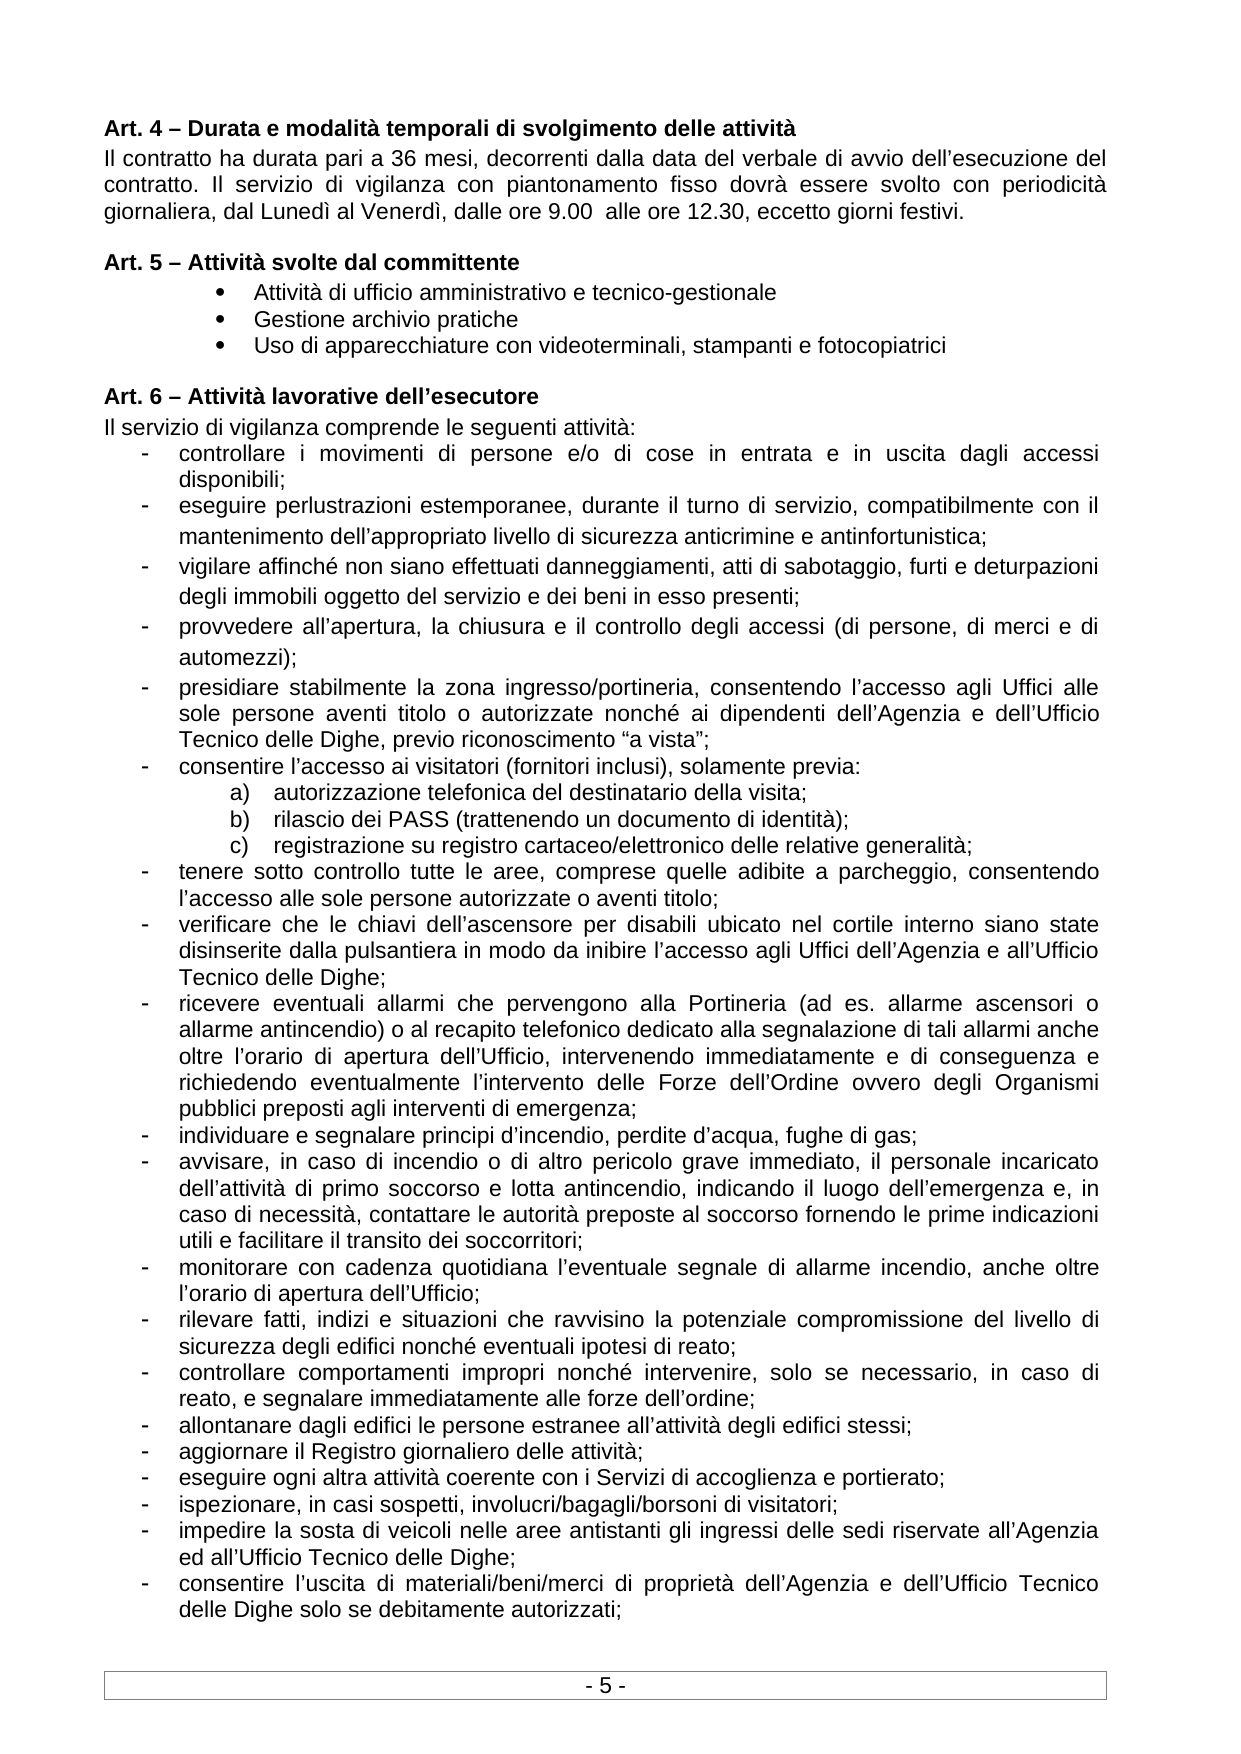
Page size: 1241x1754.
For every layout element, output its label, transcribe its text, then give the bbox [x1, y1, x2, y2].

subtitle Art. 6 – Attività lavorative dell’esecutore [103, 383, 1107, 409]
list verificare che le chiavi dell’ascensore per disabili ubicato nel cortile interno siano state disinserite dalla pulsantiera in modo da inibire l’accesso agli Uffici dell’Agenzia e all’Ufficio Tecnico delle Dighe; [141, 911, 1100, 990]
subtitle Art. 5 – Attività svolte dal committente [103, 249, 1107, 275]
list Attività di ufficio amministrativo e tecnico-gestionale [216, 279, 1107, 306]
list individuare e segnalare principi d’incendio, perdite d’acqua, fughe di gas; [141, 1122, 1100, 1148]
list rilascio dei PASS (trattenendo un documento di identità); [185, 806, 1100, 832]
text Il servizio di vigilanza comprende le seguenti attività: [103, 413, 1100, 440]
list rilevare fatti, indizi e situazioni che ravvisino la potenziale compromissione del livello di sicurezza degli edifici nonché eventuali ipotesi di reato; [141, 1306, 1100, 1359]
list monitorare con cadenza quotidiana l’eventuale segnale di allarme incendio, anche oltre l’orario di apertura dell’Ufficio; [141, 1253, 1100, 1306]
list avvisare, in caso di incendio o di altro pericolo grave immediato, il personale incaricato dell’attività di primo soccorso e lotta antincendio, indicando il luogo dell’emergenza e, in caso di necessità, contattare le autorità preposte al soccorso fornendo le prime indicazioni utili e facilitare il transito dei soccorritori; [141, 1148, 1100, 1253]
list ricevere eventuali allarmi che pervengono alla Portineria (ad es. allarme ascensori o allarme antincendio) o al recapito telefonico dedicato alla segnalazione di tali allarmi anche oltre l’orario di apertura dell’Ufficio, intervenendo immediatamente e di conseguenza e richiedendo eventualmente l’intervento delle Forze dell’Ordine ovvero degli Organismi pubblici preposti agli interventi di emergenza; [141, 990, 1100, 1122]
list controllare comportamenti impropri nonché intervenire, solo se necessario, in caso di reato, e segnalare immediatamente alle forze dell’ordine; [141, 1359, 1100, 1412]
list ispezionare, in casi sospetti, involucri/bagagli/borsoni di visitatori; [141, 1491, 1100, 1517]
list eseguire perlustrazioni estemporanee, durante il turno di servizio, compatibilmente con il mantenimento dell’appropriato livello di sicurezza anticrimine e antinfortunistica; [141, 492, 1100, 549]
list presidiare stabilmente la zona ingresso/portineria, consentendo l’accesso agli Uffici alle sole persone aventi titolo o autorizzate nonché ai dipendenti dell’Agenzia e dell’Ufficio Tecnico delle Dighe, previo riconoscimento “a vista”; [141, 674, 1100, 753]
list provvedere all’apertura, la chiusura e il controllo degli accessi (di persone, di merci e di automezzi); [141, 613, 1100, 670]
list tenere sotto controllo tutte le aree, comprese quelle adibite a parcheggio, consentendo l’accesso alle sole persone autorizzate o aventi titolo; [141, 858, 1100, 911]
list impedire la sosta di veicoli nelle aree antistanti gli ingressi delle sedi riservate all’Agenzia ed all’Ufficio Tecnico delle Dighe; [141, 1517, 1100, 1570]
list Uso di apparecchiature con videoterminali, stampanti e fotocopiatrici [216, 332, 1107, 358]
list vigilare affinché non siano effettuati danneggiamenti, atti di sabotaggio, furti e deturpazioni degli immobili oggetto del servizio e dei beni in esso presenti; [141, 553, 1100, 609]
list autorizzazione telefonica del destinatario della visita; [185, 779, 1100, 806]
list Gestione archivio pratiche [216, 306, 1107, 332]
list consentire l’accesso ai visitatori (fornitori inclusi), solamente previa: [141, 753, 1100, 779]
text Il contratto ha durata pari a 36 mesi, decorrenti dalla data del verbale di avvio dell’esecuzione del contratto. Il servizio di vigilanza con piantonamento fisso dovrà essere svolto con periodicità giornaliera, dal Lunedì al Venerdì, dalle ore 9.00 alle ore 12.30, eccetto giorni festivi. [103, 145, 1107, 224]
list registrazione su registro cartaceo/elettronico delle relative generalità; [185, 832, 1100, 858]
list allontanare dagli edifici le persone estranee all’attività degli edifici stessi; [141, 1412, 1100, 1438]
list controllare i movimenti di persone e/o di cose in entrata e in uscita dagli accessi disponibili; [141, 440, 1100, 492]
subtitle Art. 4 – Durata e modalità temporali di svolgimento delle attività [103, 115, 1107, 141]
list eseguire ogni altra attività coerente con i Servizi di accoglienza e portierato; [141, 1464, 1100, 1491]
list consentire l’uscita di materiali/beni/merci di proprietà dell’Agenzia e dell’Ufficio Tecnico delle Dighe solo se debitamente autorizzati; [141, 1570, 1100, 1622]
list aggiornare il Registro giornaliero delle attività; [141, 1438, 1100, 1464]
